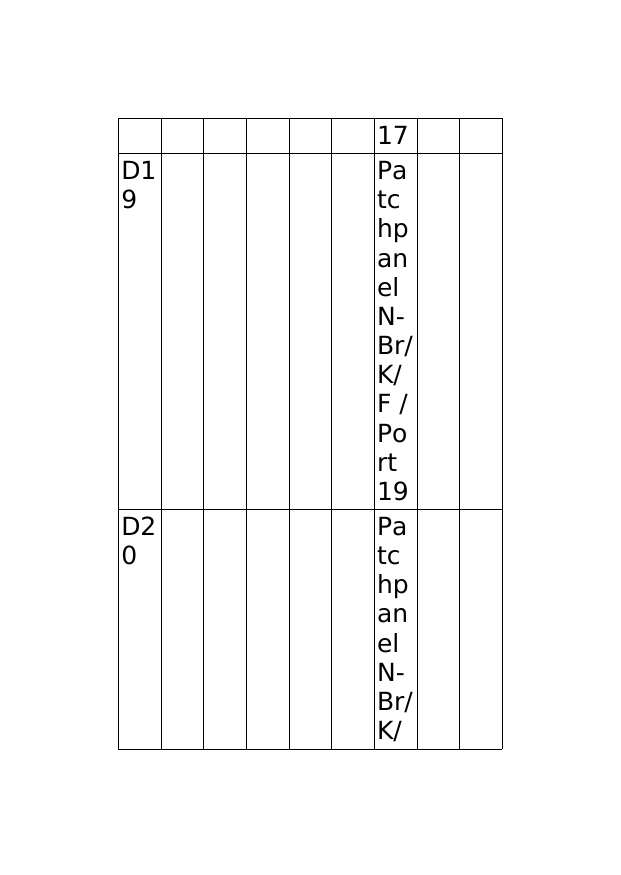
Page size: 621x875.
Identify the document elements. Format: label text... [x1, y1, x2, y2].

table_cell [119, 119, 161, 153]
table_cell [290, 154, 331, 509]
table_cell [204, 154, 246, 509]
table_cell [418, 119, 459, 153]
table_cell [418, 510, 459, 748]
table_cell [418, 154, 459, 509]
table_cell [162, 154, 203, 509]
table_cell [460, 119, 502, 153]
table_cell 17 [375, 119, 417, 153]
table_cell [247, 119, 289, 153]
table_cell [162, 510, 203, 748]
table_cell [332, 154, 374, 509]
table_cell [460, 510, 502, 748]
table_cell Patchpanel N-Br/K/ [375, 510, 417, 748]
table_cell [460, 154, 502, 509]
table_cell [290, 119, 331, 153]
table_cell D19 [119, 154, 161, 509]
table_cell [332, 119, 374, 153]
table_cell [204, 119, 246, 153]
table_cell [290, 510, 331, 748]
table_cell [162, 119, 203, 153]
table_cell [204, 510, 246, 748]
table_cell [332, 510, 374, 748]
table_cell Patchpanel N-Br/K/F / Port 19 [375, 154, 417, 509]
table_cell D20 [119, 510, 161, 748]
table_cell [247, 154, 289, 509]
table_cell [247, 510, 289, 748]
